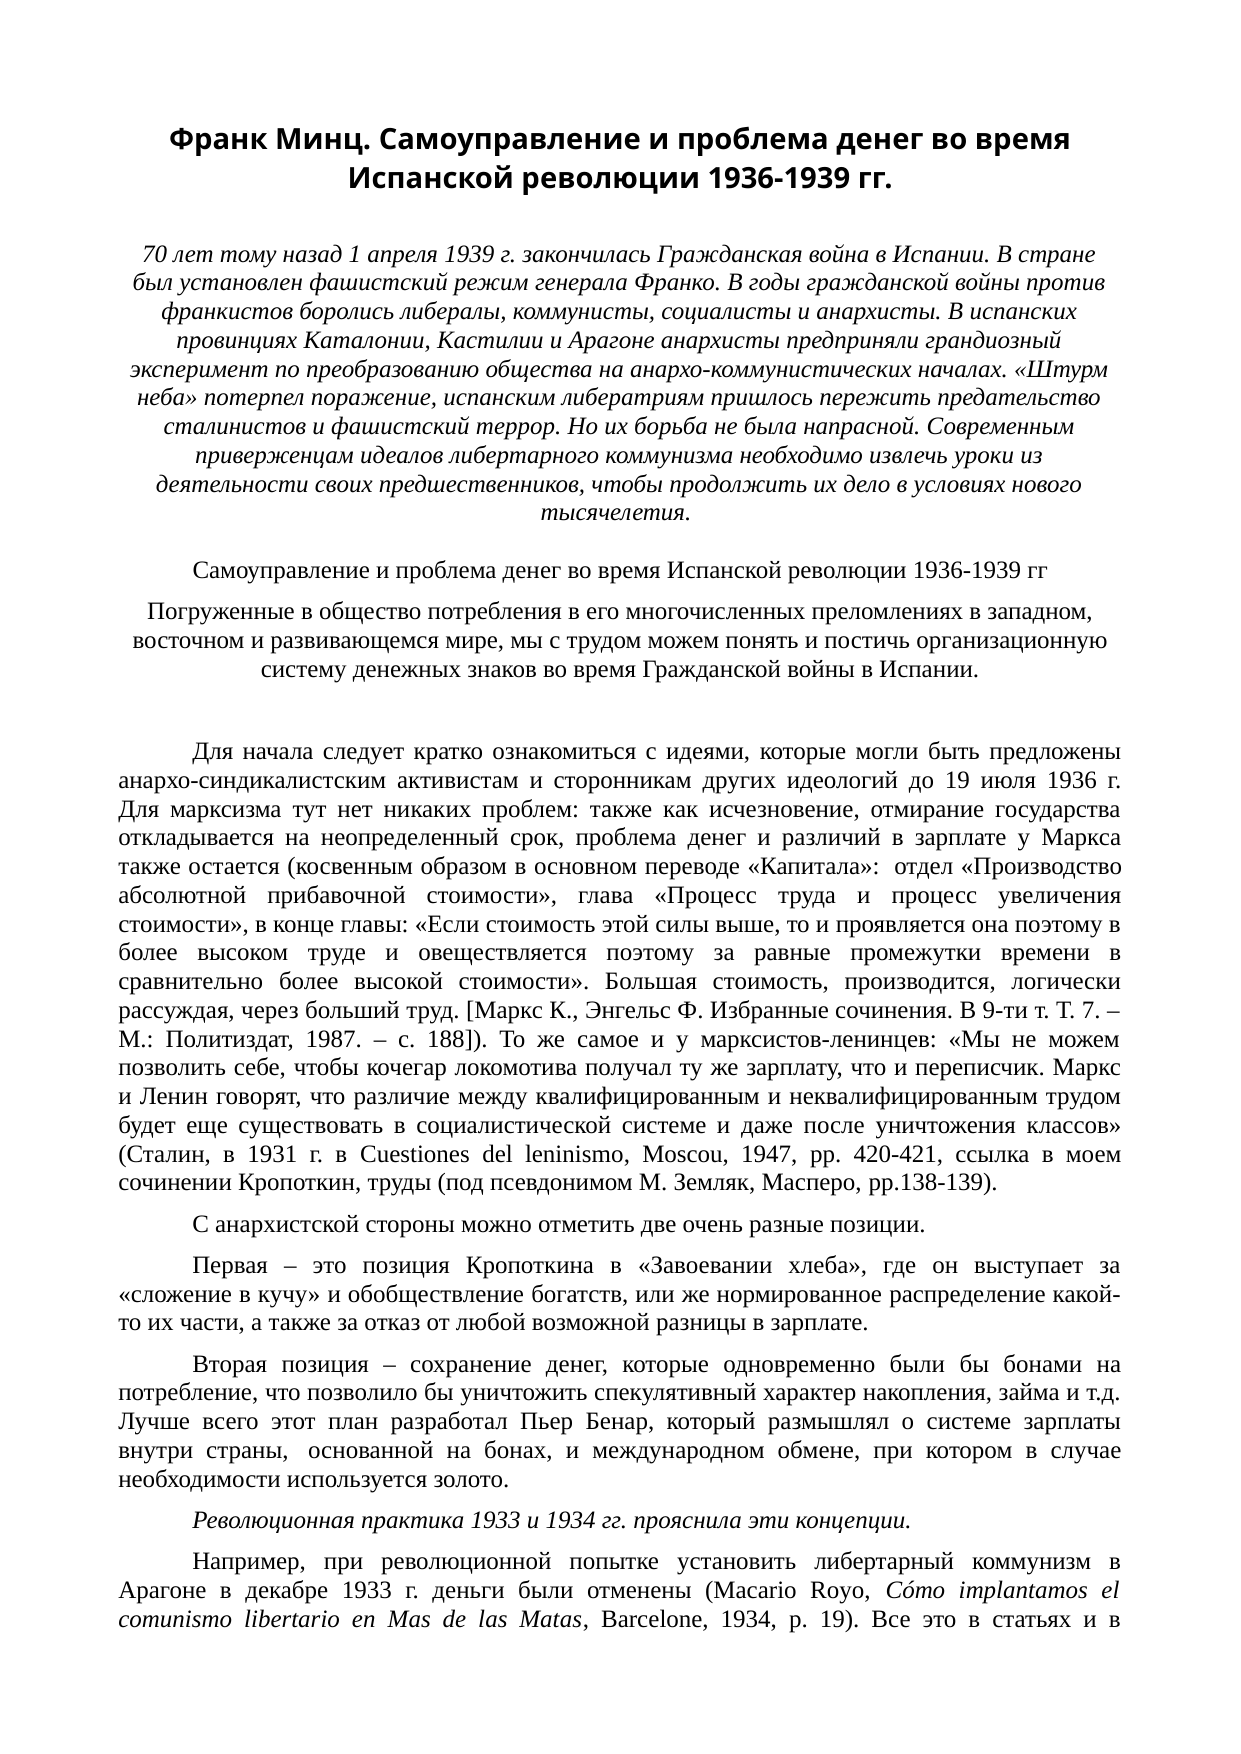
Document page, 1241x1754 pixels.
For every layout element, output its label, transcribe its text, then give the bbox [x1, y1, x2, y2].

text С анархистской стороны можно отметить две очень разные позиции. [118, 1209, 1122, 1237]
text Франк Минц. Самоуправление и проблема денег во время Испанской революции 1936-1939 гг. [118, 118, 1122, 197]
text Погруженные в общество потребления в его многочисленных преломлениях в западном, восточном и развивающемся мире, мы с трудом можем понять и постичь организационную систему денежных знаков во время Гражданской войны в Испании. [118, 596, 1122, 682]
text 70 лет тому назад 1 апреля 1939 г. закончилась Гражданская война в Испании. В стране был установлен фашистский режим генерала Франко. В годы гражданской войны против франкистов боролись либералы, коммунисты, социалисты и анархисты. В испанских провинциях Каталонии, Кастилии и Арагоне анархисты предприняли грандиозный эксперимент по преобразованию общества на анархо-коммунистических началах. «Штурм неба» потерпел поражение, испанским либератриям пришлось пережить предательство сталинистов и фашистский террор. Но их борьба не была напрасной. Современным приверженцам идеалов либертарного коммунизма необходимо извлечь уроки из деятельности своих предшественников, чтобы продолжить их дело в условиях нового тысячелетия. Самоуправление и проблема денег во время Испанской революции 1936-1939 гг [127, 210, 1113, 584]
text Для начала следует кратко ознакомиться с идеями, которые могли быть предложены анархо-синдикалистским активистам и сторонникам других идеологий до 19 июля 1936 г. Для марксизма тут нет никаких проблем: также как исчезновение, отмирание государства откладывается на неопределенный срок, проблема денег и различий в зарплате у Маркса также остается (косвенным образом в основном переводе «Капитала»: отдел «Производство абсолютной прибавочной стоимости», глава «Процесс труда и процесс увеличения стоимости», в конце главы: «Если стоимость этой силы выше, то и проявляется она поэтому в более высоком труде и овеществляется поэтому за равные промежутки времени в сравнительно более высокой стоимости». Большая стоимость, производится, логически рассуждая, через больший труд. [Маркс К., Энгельс Ф. Избранные сочинения. В 9-ти т. Т. 7. – М.: Политиздат, 1987. – с. 188]). То же самое и у марксистов-ленинцев: «Мы не можем позволить себе, чтобы кочегар локомотива получал ту же зарплату, что и переписчик. Маркс и Ленин говорят, что различие между квалифицированным и неквалифицированным трудом будет еще существовать в социалистической системе и даже после уничтожения классов» (Сталин, в 1931 г. в Cuestiones del leninismo, Moscou, 1947, pp. 420-421, ссылка в моем сочинении Кропоткин, труды (под псевдонимом М. Земляк, Масперо, pp.138-139). [118, 736, 1122, 1196]
text Вторая позиция – сохранение денег, которые одновременно были бы бонами на потребление, что позволило бы уничтожить спекулятивный характер накопления, займа и т.д. Лучше всего этот план разработал Пьер Бенар, который размышлял о системе зарплаты внутри страны, основанной на бонах, и международном обмене, при котором в случае необходимости используется золото. [118, 1349, 1122, 1492]
text Революционная практика 1933 и 1934 гг. прояснила эти концепции. [118, 1505, 1122, 1534]
text Например, при революционной попытке установить либертарный коммунизм в Арагоне в декабре 1933 г. деньги были отменены (Macario Royo, Cómo implantamos el comunismo libertario en Mas de las Matas, Barcelone, 1934, p. 19). Все это в статьях и в [118, 1546, 1122, 1632]
text Первая – это позиция Кропоткина в «Завоевании хлеба», где он выступает за «сложение в кучу» и обобществление богатств, или же нормированное распределение какой-то их части, а также за отказ от любой возможной разницы в зарплате. [118, 1250, 1122, 1336]
